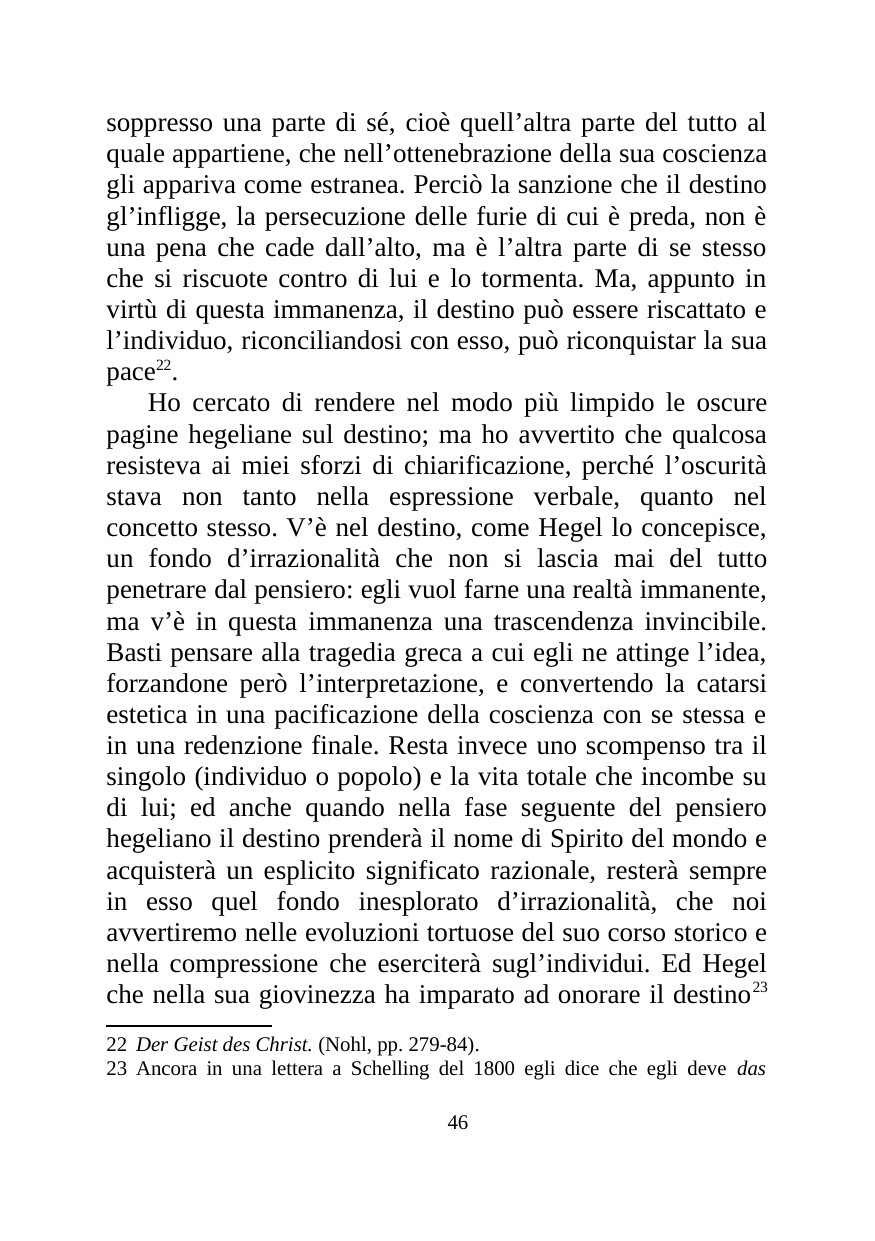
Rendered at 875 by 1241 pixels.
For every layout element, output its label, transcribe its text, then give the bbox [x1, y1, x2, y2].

text soppresso una parte di sé, cioè quell’altra parte del tutto al quale appartiene, che nell’ottenebrazione della sua coscienza gli appariva come estranea. Perciò la sanzione che il destino gl’infligge, la persecuzione delle furie di cui è preda, non è una pena che cade dall’alto, ma è l’altra parte di se stesso che si riscuote contro di lui e lo tormenta. Ma, appunto in virtù di questa immanenza, il destino può essere riscattato e l’individuo, riconciliandosi con esso, può riconquistar la sua pace. [106, 106, 768, 387]
text Ancora in una lettera a Schelling del 1800 egli dice che egli deve das [106, 1056, 768, 1080]
text Der Geist des Christ. (Nohl, pp. 279-84). [106, 1032, 768, 1056]
text Ho cercato di rendere nel modo più limpido le oscure pagine hegeliane sul destino; ma ho avvertito che qualcosa resisteva ai miei sforzi di chiarificazione, perché l’oscurità stava non tanto nella espressione verbale, quanto nel concetto stesso. V’è nel destino, come Hegel lo concepisce, un fondo d’irrazionalità che non si lascia mai del tutto penetrare dal pensiero: egli vuol farne una realtà immanente, ma v’è in questa immanenza una trascendenza invincibile. Basti pensare alla tragedia greca a cui egli ne attinge l’idea, forzandone però l’interpretazione, e convertendo la catarsi estetica in una pacificazione della coscienza con se stessa e in una redenzione finale. Resta invece uno scompenso tra il singolo (individuo o popolo) e la vita totale che incombe su di lui; ed anche quando nella fase seguente del pensiero hegeliano il destino prenderà il nome di Spirito del mondo e acquisterà un esplicito significato razionale, resterà sempre in esso quel fondo inesplorato d’irrazionalità, che noi avvertiremo nelle evoluzioni tortuose del suo corso storico e nella compressione che eserciterà sugl’individui. Ed Hegel che nella sua giovinezza ha imparato ad onorare il destino e ad inchinarsi ad esso, accetterà anche da adulto i decreti dello Spirito del mondo, senza più chiedersi se questa acquiescenza, in cui gli pare di veder compendiata la somma razionalità, non sia piuttosto una passiva e fatalistica rassegnazione. [106, 387, 768, 1009]
